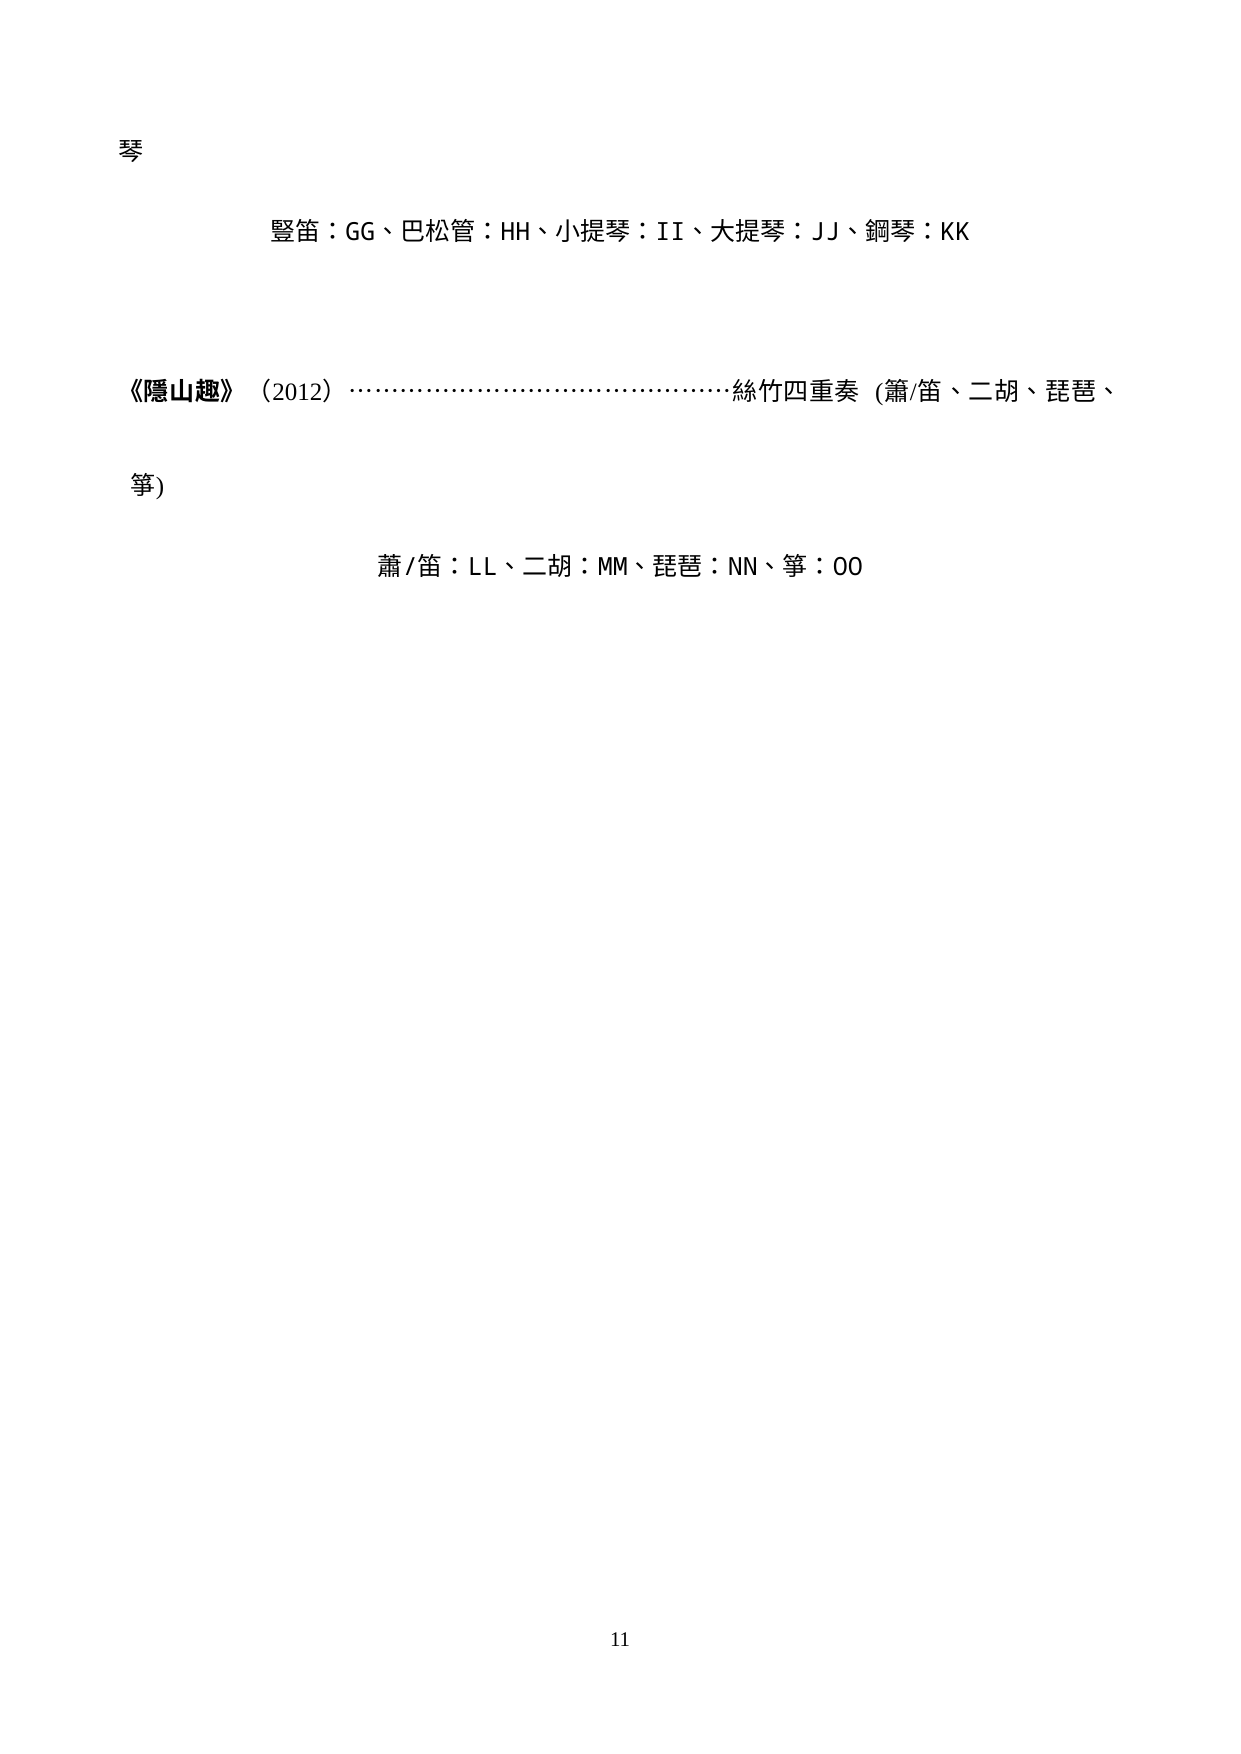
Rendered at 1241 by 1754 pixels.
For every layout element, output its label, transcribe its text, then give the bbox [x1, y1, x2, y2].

text 琴 [118, 108, 1122, 170]
text 蕭/笛：LL、二胡：MM、琵琶：NN、箏：OO [118, 522, 1122, 585]
text 《隱山趣》（2012）………………………………………絲竹四重奏 (簫/笛、二胡、琵琶、箏) [118, 348, 1122, 504]
text 豎笛：GG、巴松管：HH、小提琴：II、大提琴：JJ、鋼琴：KK [118, 188, 1122, 251]
